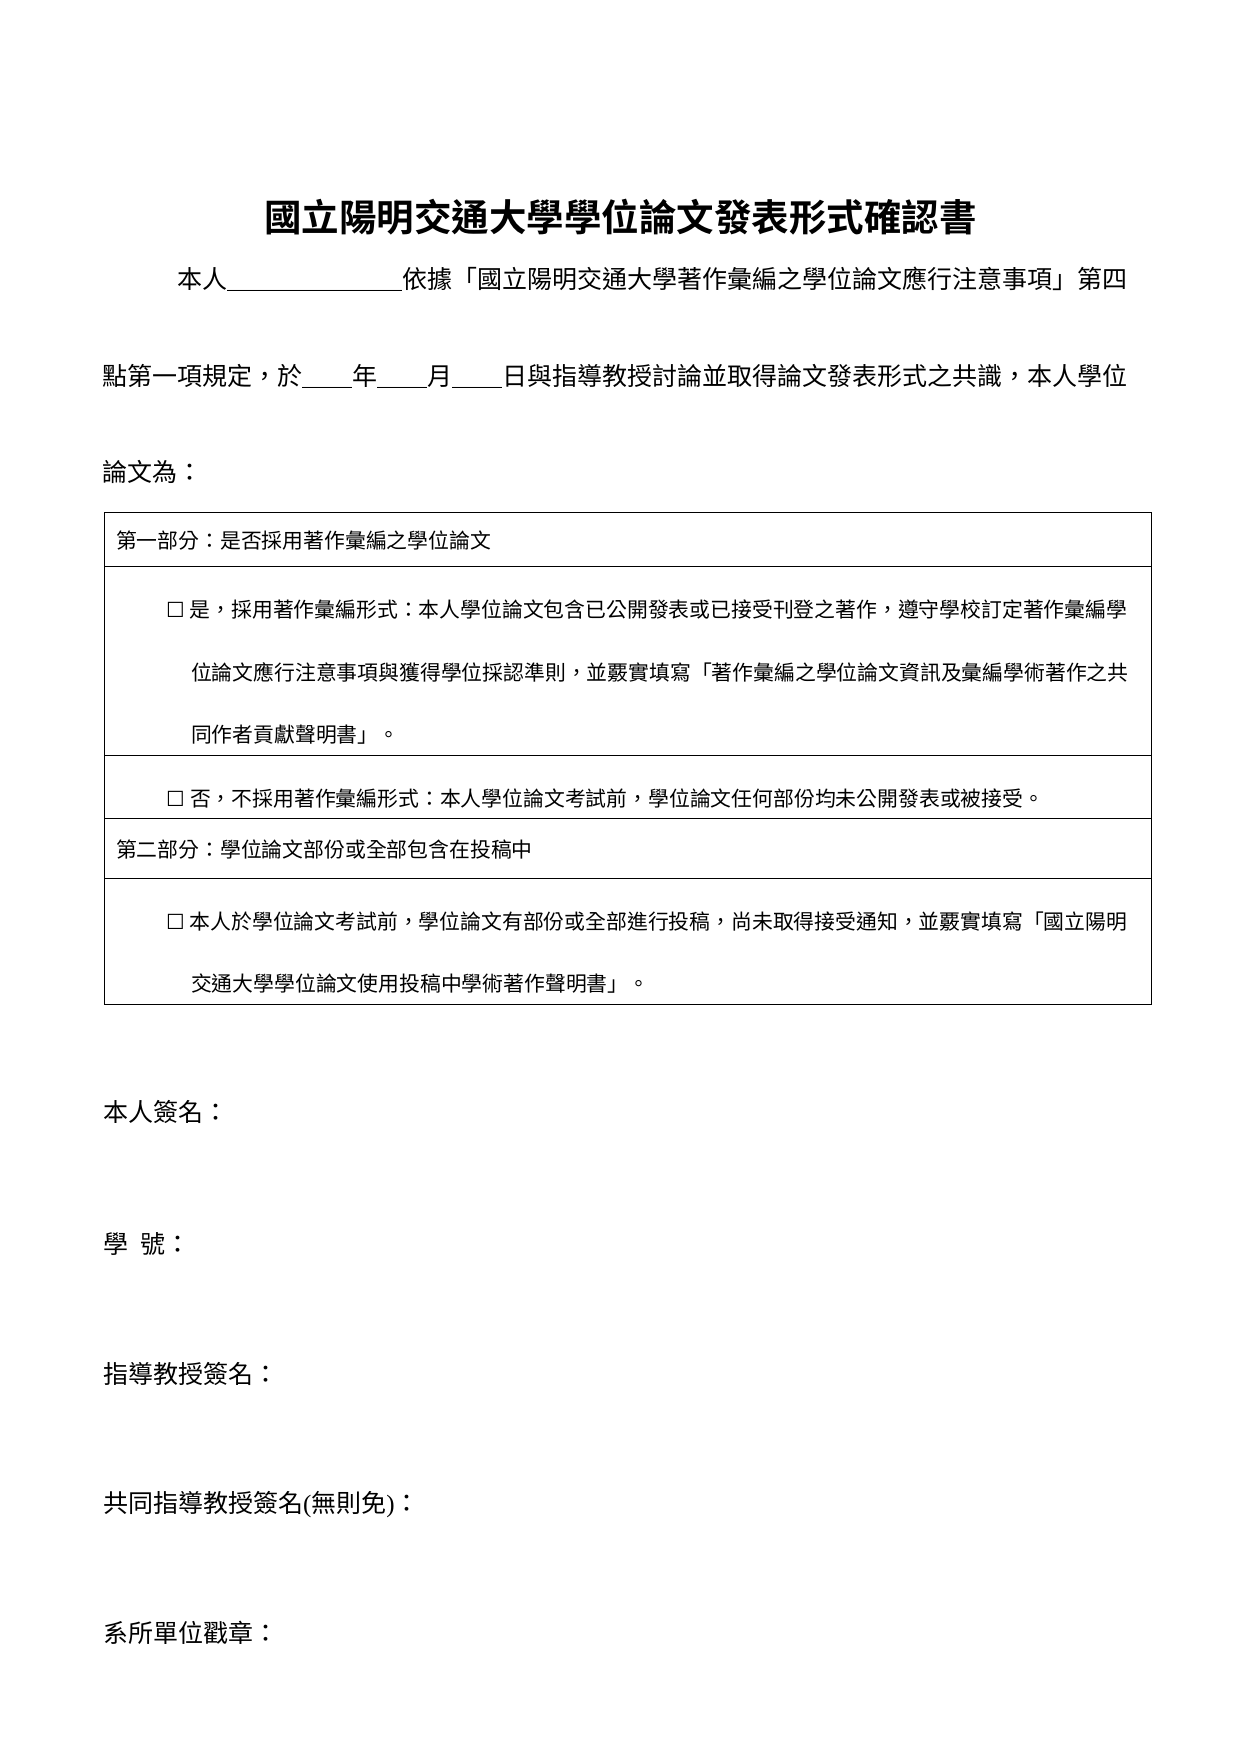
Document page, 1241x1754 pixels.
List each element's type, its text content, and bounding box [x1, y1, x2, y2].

table_cell ☐ 否，不採用著作彙編形式：本人學位論文考試前，學位論文任何部份均未公開發表或被接受。 [105, 756, 1151, 818]
subtitle 國立陽明交通大學學位論文發表形式確認書 [103, 173, 1137, 236]
text 系所單位戳章： [103, 1589, 1137, 1652]
table_cell ☐ 本人於學位論文考試前，學位論文有部份或全部進行投稿，尚未取得接受通知，並覈實填寫「國立陽明交通大學學位論文使用投稿中學術著作聲明書」。 [105, 879, 1151, 1004]
text 學 號： [103, 1134, 1137, 1263]
text 共同指導教授簽名(無則免)： [103, 1460, 1137, 1522]
table_header 第一部分：是否採用著作彙編之學位論文 [105, 513, 1151, 566]
text 本人簽名： [103, 1069, 1137, 1132]
table_cell 第二部分：學位論文部份或全部包含在投稿中 [105, 819, 1151, 878]
text 指導教授簽名： [103, 1331, 1137, 1393]
table_cell ☐ 是，採用著作彙編形式：本人學位論文包含已公開發表或已接受刊登之著作，遵守學校訂定著作彙編學位論文應行注意事項與獲得學位採認準則，並覈實填寫「著作彙編之學位論文資訊及彙編學術著作之共同作者貢獻聲明書」。 [105, 567, 1151, 755]
text 本人＿＿＿＿＿＿＿依據「國立陽明交通大學著作彙編之學位論文應行注意事項」第四點第一項規定，於＿＿年＿＿月＿＿日與指導教授討論並取得論文發表形式之共識，本人學位論文為： [102, 236, 1137, 492]
